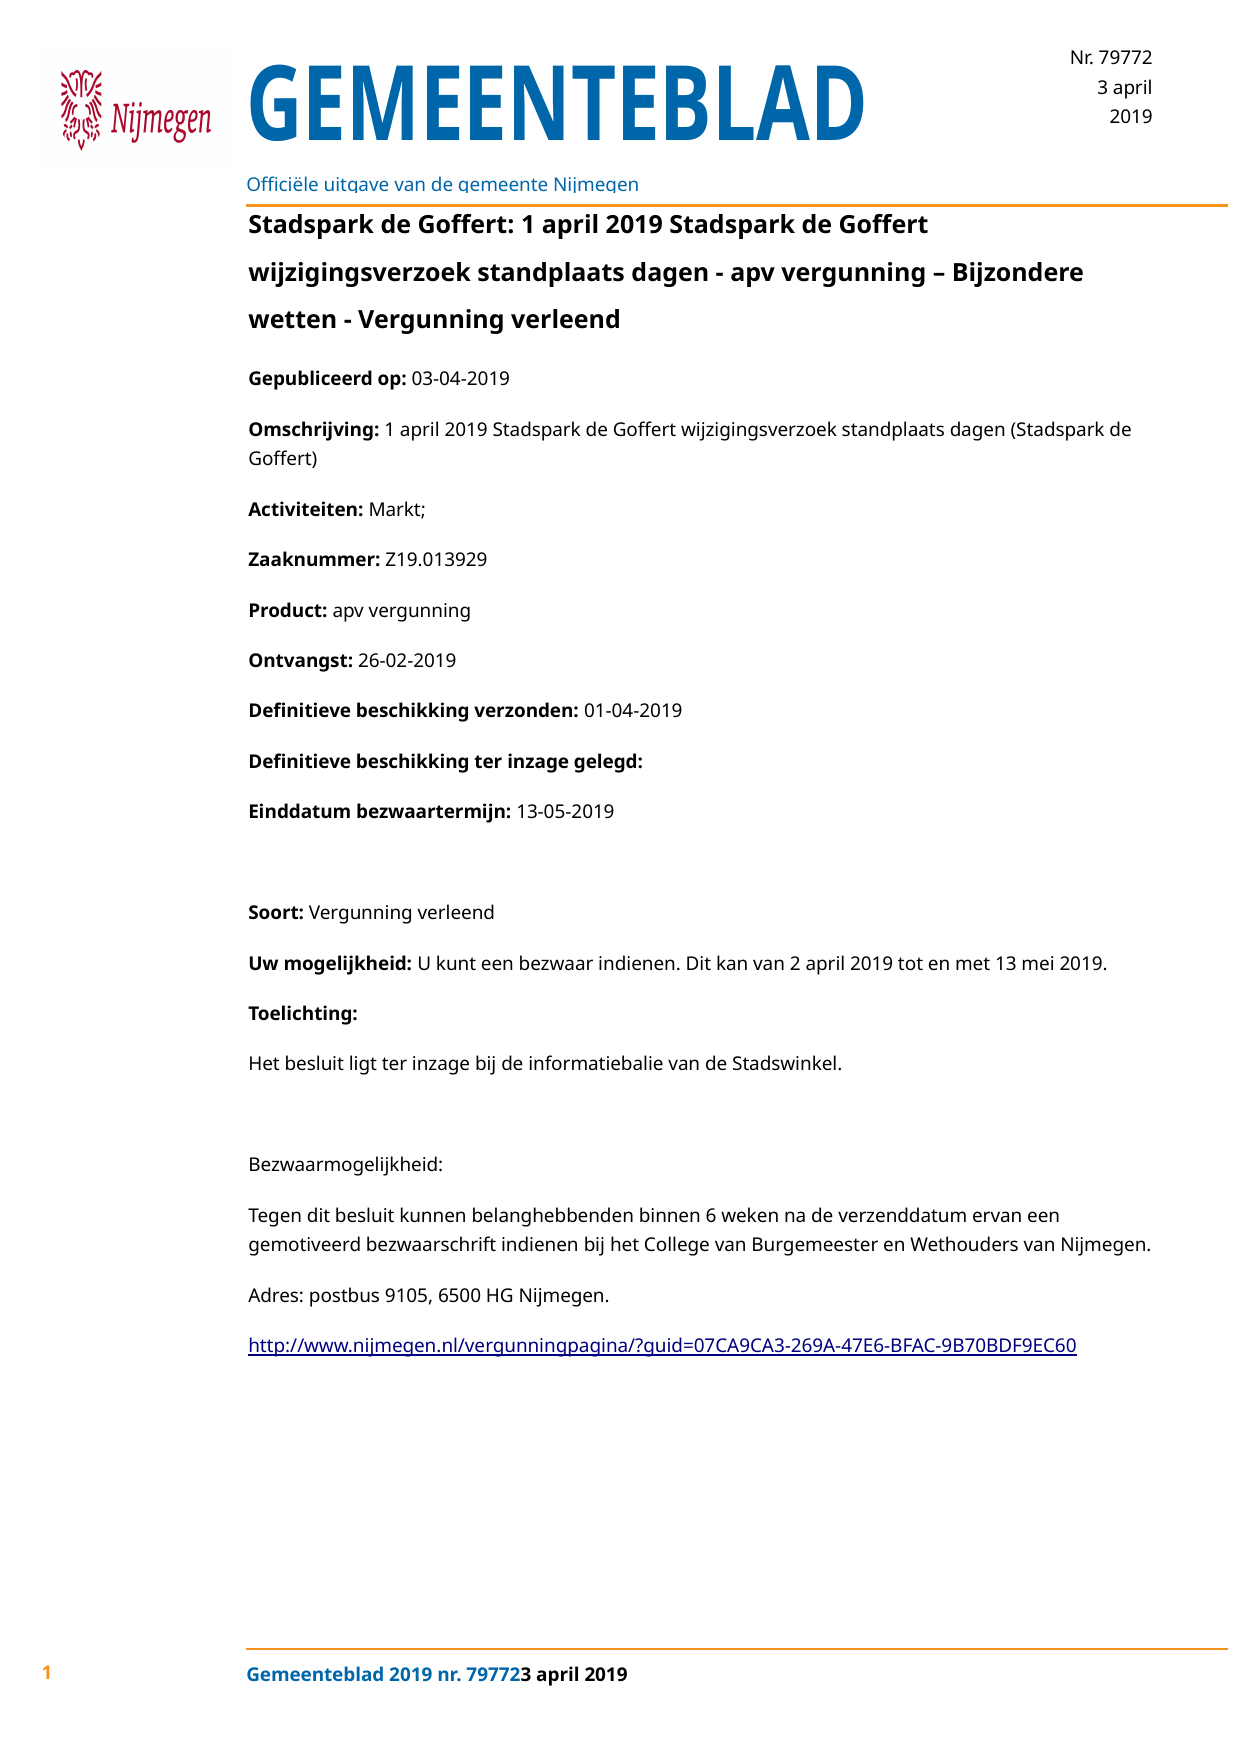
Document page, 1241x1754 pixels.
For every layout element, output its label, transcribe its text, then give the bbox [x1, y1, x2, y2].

text Soort: Vergunning verleend [248, 899, 1152, 925]
text Activiteiten: Markt; [248, 496, 1152, 522]
text Het besluit ligt ter inzage bij de informatiebalie van de Stadswinkel. [248, 1051, 1152, 1076]
text Definitieve beschikking verzonden: 01-04-2019 [248, 698, 1152, 723]
text Definitieve beschikking ter inzage gelegd: [248, 748, 1152, 774]
text Tegen dit besluit kunnen belanghebbenden binnen 6 weken na de verzenddatum ervan een gemotiveerd bezwaarschrift indienen bij het College van Burgemeester en Wethouders van Nijmegen. [248, 1202, 1152, 1257]
text Product: apv vergunning [248, 597, 1152, 622]
text http://www.nijmegen.nl/vergunningpagina/?guid=07CA9CA3-269A-47E6-BFAC-9B70BDF9EC60 [248, 1332, 1152, 1358]
text Stadspark de Goffert: 1 april 2019 Stadspark de Goffert wijzigingsverzoek standplaats dagen - apv vergunning – Bijzondere wetten - Vergunning verleend [248, 207, 1152, 336]
text Gepubliceerd op: 03-04-2019 [248, 366, 1152, 391]
text Omschrijving: 1 april 2019 Stadspark de Goffert wijzigingsverzoek standplaats dagen (Stadspark de Goffert) [248, 416, 1152, 471]
text Einddatum bezwaartermijn: 13-05-2019 [248, 798, 1152, 824]
text Adres: postbus 9105, 6500 HG Nijmegen. [248, 1282, 1152, 1307]
text Uw mogelijkheid: U kunt een bezwaar indienen. Dit kan van 2 april 2019 tot en met 13 mei 2019. [248, 950, 1152, 975]
text Ontvangst: 26-02-2019 [248, 647, 1152, 673]
text Zaaknummer: Z19.013929 [248, 546, 1152, 572]
text Toelichting: [248, 1000, 1152, 1026]
picture [41, 47, 231, 172]
text Bezwaarmogelijkheid: [248, 1151, 1152, 1177]
